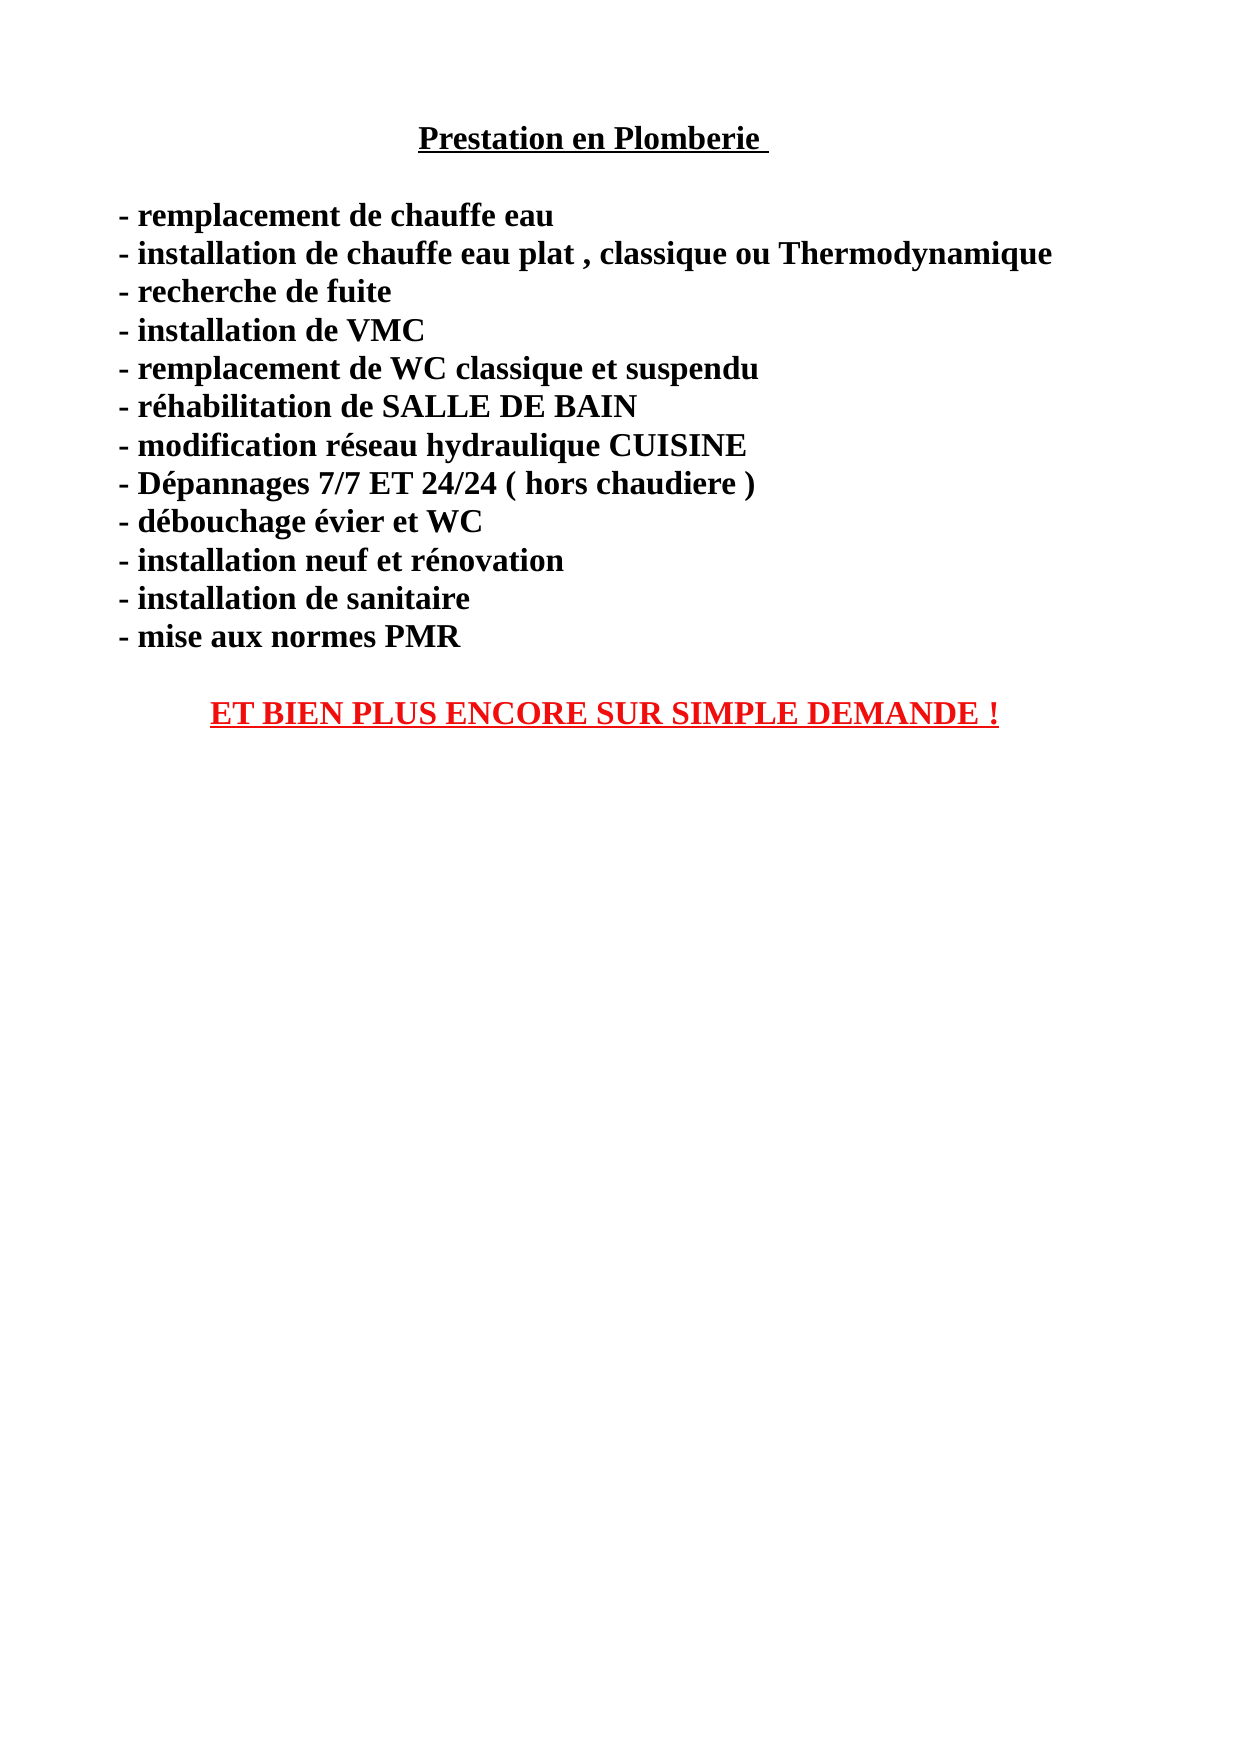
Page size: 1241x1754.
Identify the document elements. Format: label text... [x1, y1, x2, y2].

text - modification réseau hydraulique CUISINE [118, 425, 1122, 463]
text - installation de chauffe eau plat , classique ou Thermodynamique [118, 233, 1122, 271]
text - remplacement de chauffe eau [118, 195, 1122, 233]
text - installation neuf et rénovation [118, 540, 1122, 578]
text - débouchage évier et WC [118, 501, 1122, 540]
text Prestation en Plomberie [118, 118, 1122, 156]
text - mise aux normes PMR [118, 616, 1122, 655]
text ET BIEN PLUS ENCORE SUR SIMPLE DEMANDE ! [118, 693, 1122, 731]
text - installation de sanitaire [118, 578, 1122, 616]
text - remplacement de WC classique et suspendu [118, 348, 1122, 386]
text - installation de VMC [118, 310, 1122, 348]
text - réhabilitation de SALLE DE BAIN [118, 386, 1122, 425]
text - Dépannages 7/7 ET 24/24 ( hors chaudiere ) [118, 463, 1122, 501]
text - recherche de fuite [118, 271, 1122, 310]
